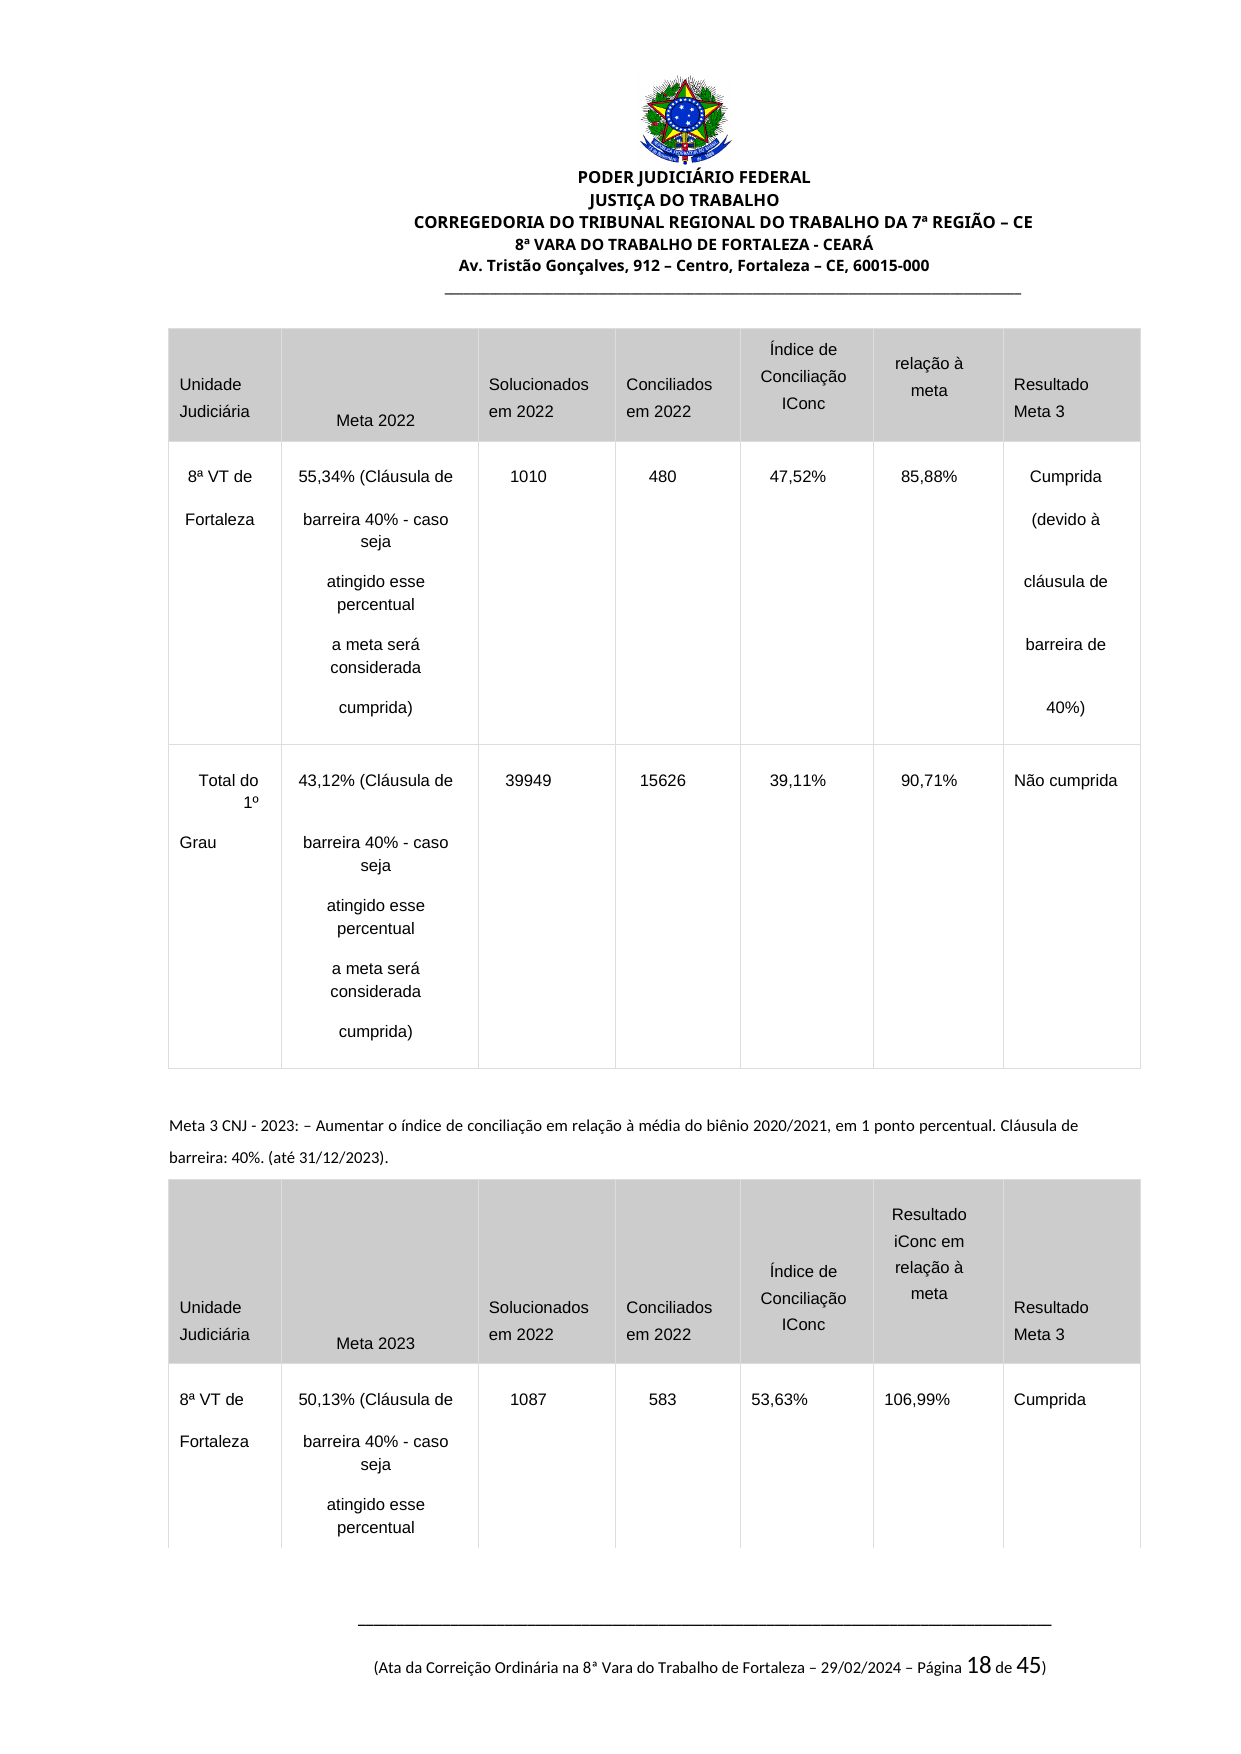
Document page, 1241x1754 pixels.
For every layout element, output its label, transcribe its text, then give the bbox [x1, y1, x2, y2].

table_cell [479, 688, 615, 744]
table_cell [479, 823, 615, 886]
table_cell [741, 1012, 873, 1068]
table_cell [169, 949, 281, 1012]
table_cell 40%) [1004, 688, 1140, 744]
table_cell [169, 1012, 281, 1068]
table_cell [479, 562, 615, 625]
table_header Resultado iConc em relação à meta [874, 1180, 1003, 1363]
table_cell Cumprida [1004, 442, 1140, 499]
picture [635, 73, 734, 166]
table_cell 1087 [479, 1364, 615, 1422]
table_cell 1010 [479, 442, 615, 499]
table_cell [616, 823, 740, 886]
table_header Solucionados em 2022 [479, 329, 615, 441]
table_cell [1004, 886, 1140, 949]
table_cell [874, 562, 1003, 625]
table_cell barreira 40% - caso seja [282, 823, 478, 886]
table_header Unidade Judiciária [169, 1180, 281, 1363]
table_cell [169, 688, 281, 744]
table_cell 583 [616, 1364, 740, 1422]
table_cell [741, 625, 873, 688]
table_cell [616, 499, 740, 562]
table_header Resultado Meta 3 [1004, 1180, 1140, 1363]
table_cell barreira 40% - caso seja [282, 499, 478, 562]
table_cell 50,13% (Cláusula de [282, 1364, 478, 1422]
table_cell [1004, 1485, 1140, 1547]
table_cell Não cumprida [1004, 745, 1140, 823]
table_cell [479, 1422, 615, 1484]
table_cell 8ª VT de [169, 442, 281, 499]
table_cell 15626 [616, 745, 740, 823]
table_cell 47,52% [741, 442, 873, 499]
table_cell (devido à [1004, 499, 1140, 562]
table_cell [1004, 1422, 1140, 1484]
table_cell 39,11% [741, 745, 873, 823]
table_cell [479, 625, 615, 688]
table_cell [479, 886, 615, 949]
table_cell 43,12% (Cláusula de [282, 745, 478, 823]
table_cell [874, 1485, 1003, 1547]
table_cell barreira de [1004, 625, 1140, 688]
table_header Índice de Conciliação IConc [741, 329, 873, 441]
table_cell [741, 823, 873, 886]
table_cell 480 [616, 442, 740, 499]
table_cell [741, 562, 873, 625]
table_cell cumprida) [282, 688, 478, 744]
table_cell atingido esse percentual [282, 1485, 478, 1547]
table_header Conciliados em 2022 [616, 329, 740, 441]
table_cell [874, 1422, 1003, 1484]
table_cell [616, 625, 740, 688]
table_cell 8ª VT de [169, 1364, 281, 1422]
table_cell [616, 1422, 740, 1484]
table_header Unidade Judiciária [169, 329, 281, 441]
table_cell 106,99% [874, 1364, 1003, 1422]
table_cell [741, 949, 873, 1012]
table_cell [616, 886, 740, 949]
table_cell [616, 1012, 740, 1068]
table_cell [741, 1422, 873, 1484]
table_cell [479, 499, 615, 562]
table_cell [1004, 949, 1140, 1012]
table_header relação à meta [874, 329, 1003, 441]
table_cell [874, 688, 1003, 744]
table_header Conciliados em 2022 [616, 1180, 740, 1363]
table_cell atingido esse percentual [282, 886, 478, 949]
table_cell [169, 562, 281, 625]
table_cell [1004, 823, 1140, 886]
table_header Meta 2023 [282, 1180, 478, 1363]
table_cell [169, 625, 281, 688]
table_cell 53,63% [741, 1364, 873, 1422]
table_header Solucionados em 2022 [479, 1180, 615, 1363]
table_cell Grau [169, 823, 281, 886]
table_cell [874, 886, 1003, 949]
table_header Resultado Meta 3 [1004, 329, 1140, 441]
table_cell barreira 40% - caso seja [282, 1422, 478, 1484]
table_cell [874, 823, 1003, 886]
table_cell Fortaleza [169, 1422, 281, 1484]
table_cell [479, 949, 615, 1012]
table_cell a meta será considerada [282, 625, 478, 688]
table_cell [169, 1485, 281, 1547]
table_cell [874, 499, 1003, 562]
table_cell Total do 1º [169, 745, 281, 823]
table_cell 90,71% [874, 745, 1003, 823]
table_cell [741, 1485, 873, 1547]
table_header Meta 2022 [282, 329, 478, 441]
table_cell [741, 688, 873, 744]
table_header Índice de Conciliação IConc [741, 1180, 873, 1363]
table_cell [874, 1012, 1003, 1068]
table_cell Cumprida [1004, 1364, 1140, 1422]
table_cell [479, 1485, 615, 1547]
text Meta 3 CNJ - 2023: – Aumentar o índice de conciliação em relação à média do biênio 2020/2021, em 1 ponto percentual. Cláusula de barreira: 40%. (até 31/12/2023). [169, 1116, 1080, 1168]
table_cell cumprida) [282, 1012, 478, 1068]
table_cell [741, 886, 873, 949]
table_cell [741, 499, 873, 562]
table_cell [874, 949, 1003, 1012]
table_cell [616, 688, 740, 744]
table_cell [874, 625, 1003, 688]
table_cell 39949 [479, 745, 615, 823]
table_cell [616, 1485, 740, 1547]
table_cell a meta será considerada [282, 949, 478, 1012]
table_cell 85,88% [874, 442, 1003, 499]
table_cell [1004, 1012, 1140, 1068]
table_cell [616, 949, 740, 1012]
table_cell [169, 886, 281, 949]
table_cell Fortaleza [169, 499, 281, 562]
table_cell atingido esse percentual [282, 562, 478, 625]
table_cell [479, 1012, 615, 1068]
table_cell cláusula de [1004, 562, 1140, 625]
table_cell [616, 562, 740, 625]
table_cell 55,34% (Cláusula de [282, 442, 478, 499]
